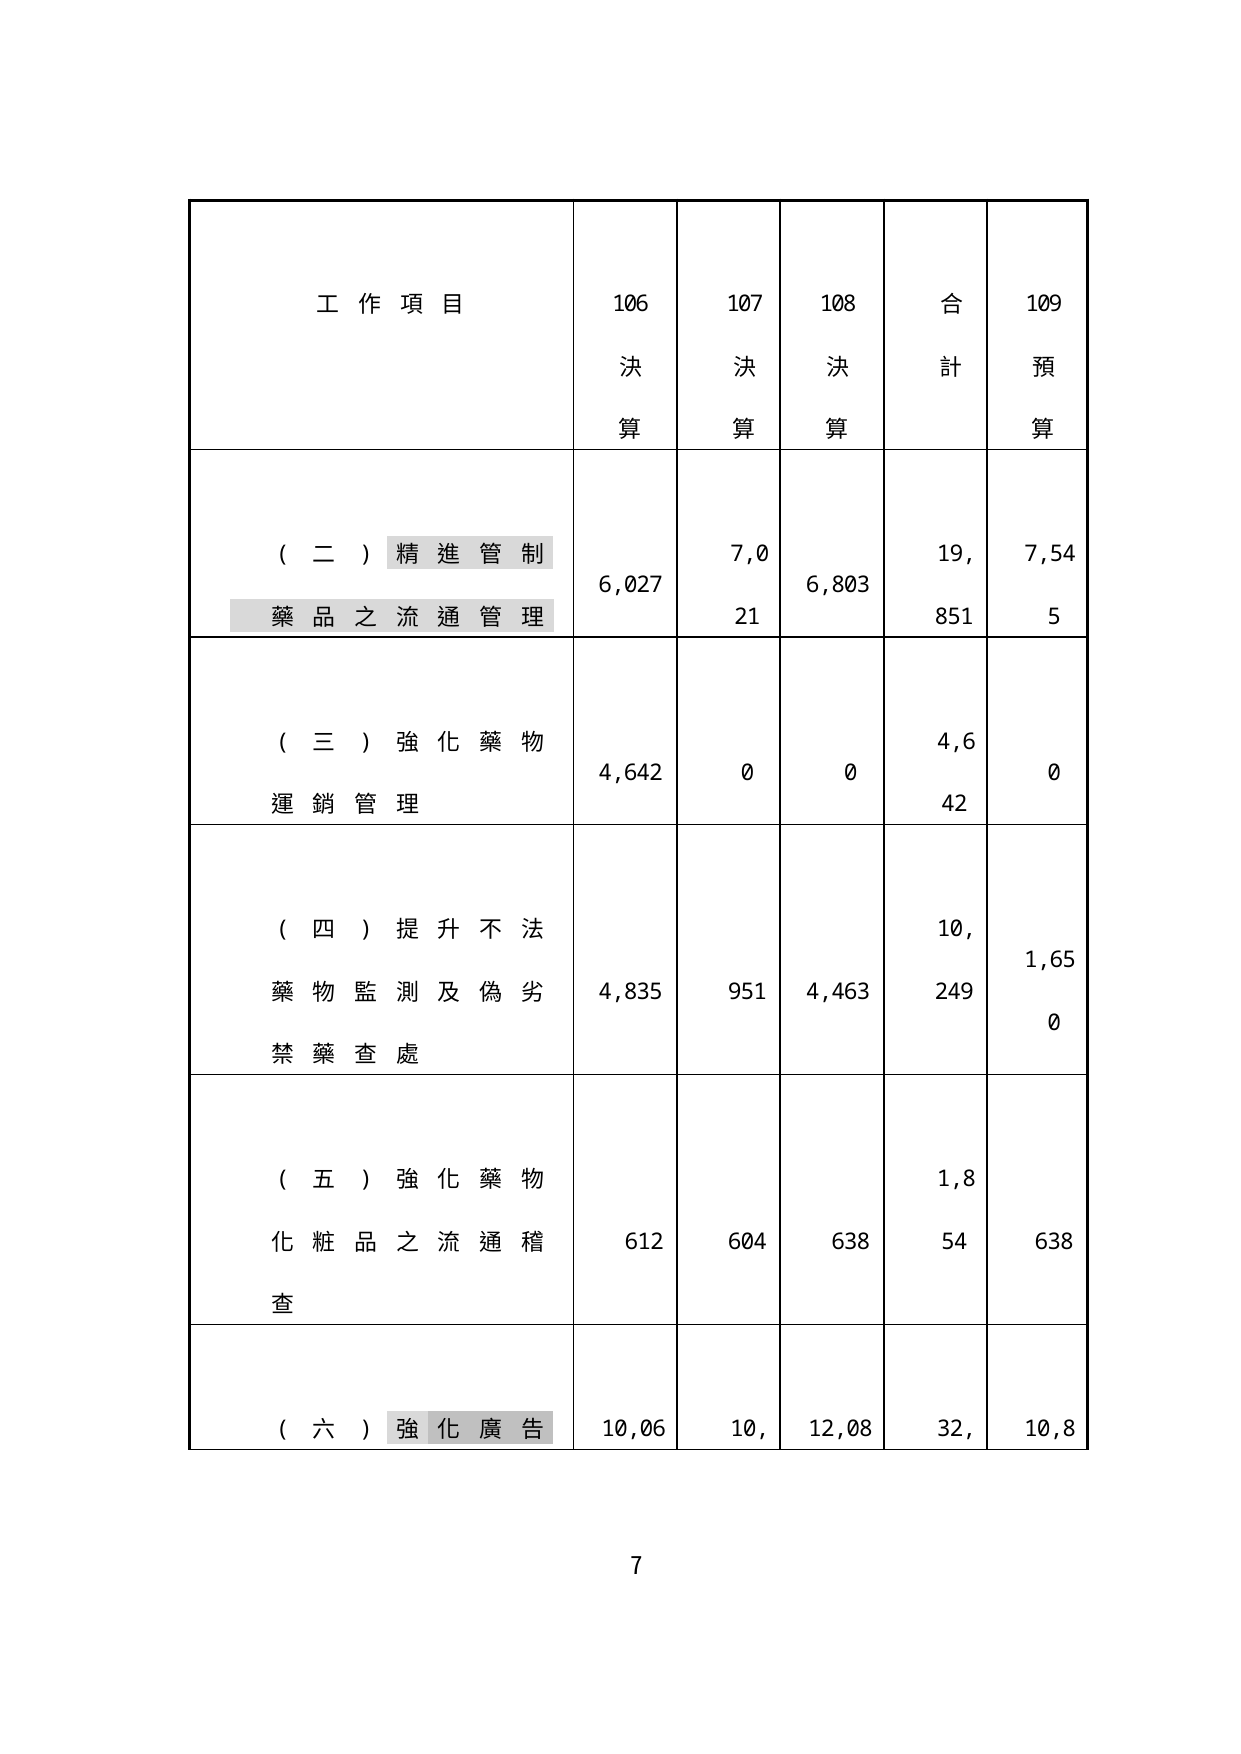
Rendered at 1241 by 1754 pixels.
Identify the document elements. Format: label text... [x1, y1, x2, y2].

table_cell 6,803 [781, 450, 883, 636]
table_cell 10,06 [574, 1325, 676, 1448]
table_cell 0 [781, 638, 883, 823]
table_cell 10,8 [988, 1325, 1086, 1448]
table_cell 1,650 [988, 825, 1086, 1073]
table_cell 10, [678, 1325, 779, 1448]
table_cell 32, [885, 1325, 986, 1448]
table_cell 7,021 [678, 450, 779, 636]
table_cell 1,854 [885, 1075, 986, 1323]
table_cell 0 [988, 638, 1086, 823]
table_cell 19,851 [885, 450, 986, 636]
table_cell 638 [781, 1075, 883, 1323]
table_cell 12,08 [781, 1325, 883, 1448]
table_cell 4,642 [885, 638, 986, 823]
table_cell (六)強化廣告 [191, 1325, 573, 1448]
table_cell 638 [988, 1075, 1086, 1323]
table_cell 4,642 [574, 638, 676, 823]
table_cell (五)強化藥物化粧品之流通稽查 [191, 1075, 573, 1323]
table_cell 604 [678, 1075, 779, 1323]
table_cell (四)提升不法藥物監測及偽劣禁藥查處 [191, 825, 573, 1073]
table_header 合計 [885, 202, 986, 448]
table_cell 6,027 [574, 450, 676, 636]
table_cell 7,545 [988, 450, 1086, 636]
table_header 108決算 [781, 202, 883, 448]
table_cell 0 [678, 638, 779, 823]
table_header 106決算 [574, 202, 676, 448]
table_header 工作項目 [191, 202, 573, 448]
table_header 107決算 [678, 202, 779, 448]
table_cell 612 [574, 1075, 676, 1323]
table_cell 10,249 [885, 825, 986, 1073]
table_cell 4,463 [781, 825, 883, 1073]
table_cell (二)精進管制藥品之流通管理 [191, 450, 573, 636]
table_cell 4,835 [574, 825, 676, 1073]
table_cell (三)強化藥物運銷管理 [191, 638, 573, 823]
table_cell 951 [678, 825, 779, 1073]
table_header 109預算 [988, 202, 1086, 448]
